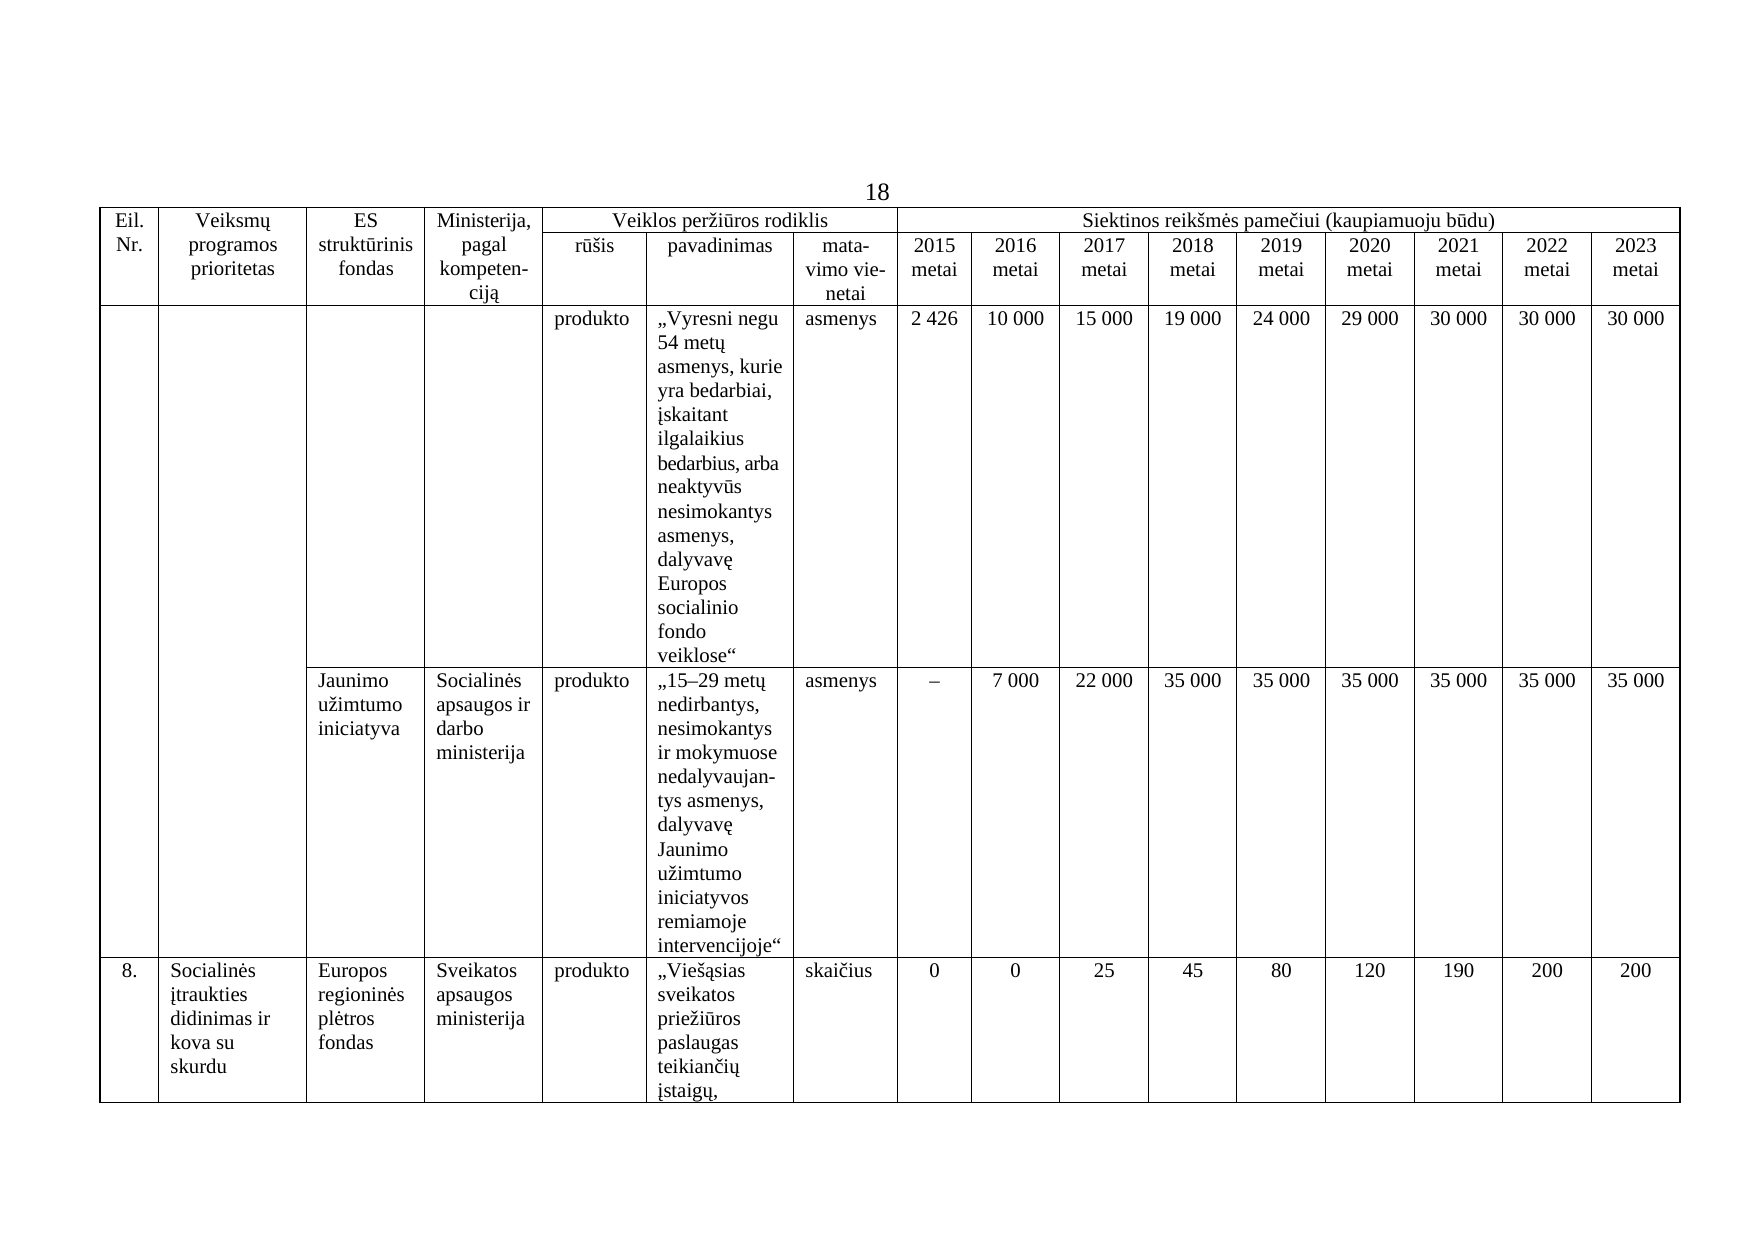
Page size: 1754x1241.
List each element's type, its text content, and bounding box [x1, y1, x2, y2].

table_cell Jaunimo užimtumo iniciatyva [307, 668, 424, 957]
table_cell „Vyresni negu 54 metų asmenys, kurie yra bedarbiai, įskaitant ilgalaikius bedarbius, arba neaktyvūs nesimokantys asmenys, dalyvavę Europos socialinio fondo veiklose“ [647, 306, 793, 667]
table_cell 35 000 [1415, 668, 1502, 957]
table_cell 19 000 [1149, 306, 1236, 667]
table_cell produkto [543, 668, 646, 957]
table_cell Europos regioninės plėtros fondas [307, 958, 424, 1102]
table_cell 35 000 [1503, 668, 1591, 957]
table_cell mata-vimo vie-netai [794, 233, 897, 305]
table_cell [425, 306, 542, 667]
table_cell pavadinimas [647, 233, 793, 305]
table_cell 190 [1415, 958, 1502, 1102]
table_cell [101, 306, 158, 957]
table_cell 30 000 [1503, 306, 1591, 667]
table_cell 2020 metai [1326, 233, 1414, 305]
table_cell „Viešąsias sveikatos priežiūros paslaugas teikiančių įstaigų, [647, 958, 793, 1102]
table_cell 7 000 [972, 668, 1059, 957]
table_header ES struktūrinis fondas [307, 208, 424, 305]
table_cell 2022 metai [1503, 233, 1591, 305]
table_cell 35 000 [1326, 668, 1414, 957]
table_cell 2 426 [898, 306, 971, 667]
table_cell 2019 metai [1237, 233, 1325, 305]
table_cell „15–29 metų nedirbantys, nesimokantys ir mokymuose nedalyvaujan-tys asmenys, dalyvavę Jaunimo užimtumo iniciatyvos remiamoje intervencijoje“ [647, 668, 793, 957]
table_cell 2018 metai [1149, 233, 1236, 305]
table_cell 2016 metai [972, 233, 1059, 305]
table_cell 29 000 [1326, 306, 1414, 667]
table_cell 15 000 [1060, 306, 1148, 667]
table_cell 0 [898, 958, 971, 1102]
table_cell 200 [1503, 958, 1591, 1102]
table_cell 8. [101, 958, 158, 1102]
table_header Siektinos reikšmės pamečiui (kaupiamuoju būdu) [898, 208, 1679, 232]
table_cell 22 000 [1060, 668, 1148, 957]
table_cell 0 [972, 958, 1059, 1102]
table_cell 2015 metai [898, 233, 971, 305]
table_cell 2017 metai [1060, 233, 1148, 305]
table_cell 25 [1060, 958, 1148, 1102]
table_cell Sveikatos apsaugos ministerija [425, 958, 542, 1102]
table_cell skaičius [794, 958, 897, 1102]
table_header Eil. Nr. [101, 208, 158, 305]
table_cell 2023 metai [1592, 233, 1679, 305]
table_cell – [898, 668, 971, 957]
table_cell 45 [1149, 958, 1236, 1102]
table_cell Socialinės apsaugos ir darbo ministerija [425, 668, 542, 957]
table_cell 35 000 [1592, 668, 1679, 957]
table_cell [159, 306, 306, 957]
table_cell 120 [1326, 958, 1414, 1102]
table_cell [307, 306, 424, 667]
table_cell asmenys [794, 306, 897, 667]
table_cell 80 [1237, 958, 1325, 1102]
table_cell produkto [543, 306, 646, 667]
table_cell rūšis [543, 233, 646, 305]
table_cell 30 000 [1592, 306, 1679, 667]
table_cell Socialinės įtraukties didinimas ir kova su skurdu [159, 958, 306, 1102]
table_header Veiklos peržiūros rodiklis [543, 208, 897, 232]
table_cell 35 000 [1237, 668, 1325, 957]
table_cell 10 000 [972, 306, 1059, 667]
table_cell 24 000 [1237, 306, 1325, 667]
table_header Veiksmų programos prioritetas [159, 208, 306, 305]
table_cell 200 [1592, 958, 1679, 1102]
table_cell 30 000 [1415, 306, 1502, 667]
table_cell produkto [543, 958, 646, 1102]
table_cell asmenys [794, 668, 897, 957]
table_cell 2021 metai [1415, 233, 1502, 305]
table_header Ministerija, pagal kompeten-ciją atsakinga už bendrai finansuoja-mus iš ES struktūrinių fondų lėšų ūkio sektorius [425, 208, 542, 305]
table_cell 35 000 [1149, 668, 1236, 957]
